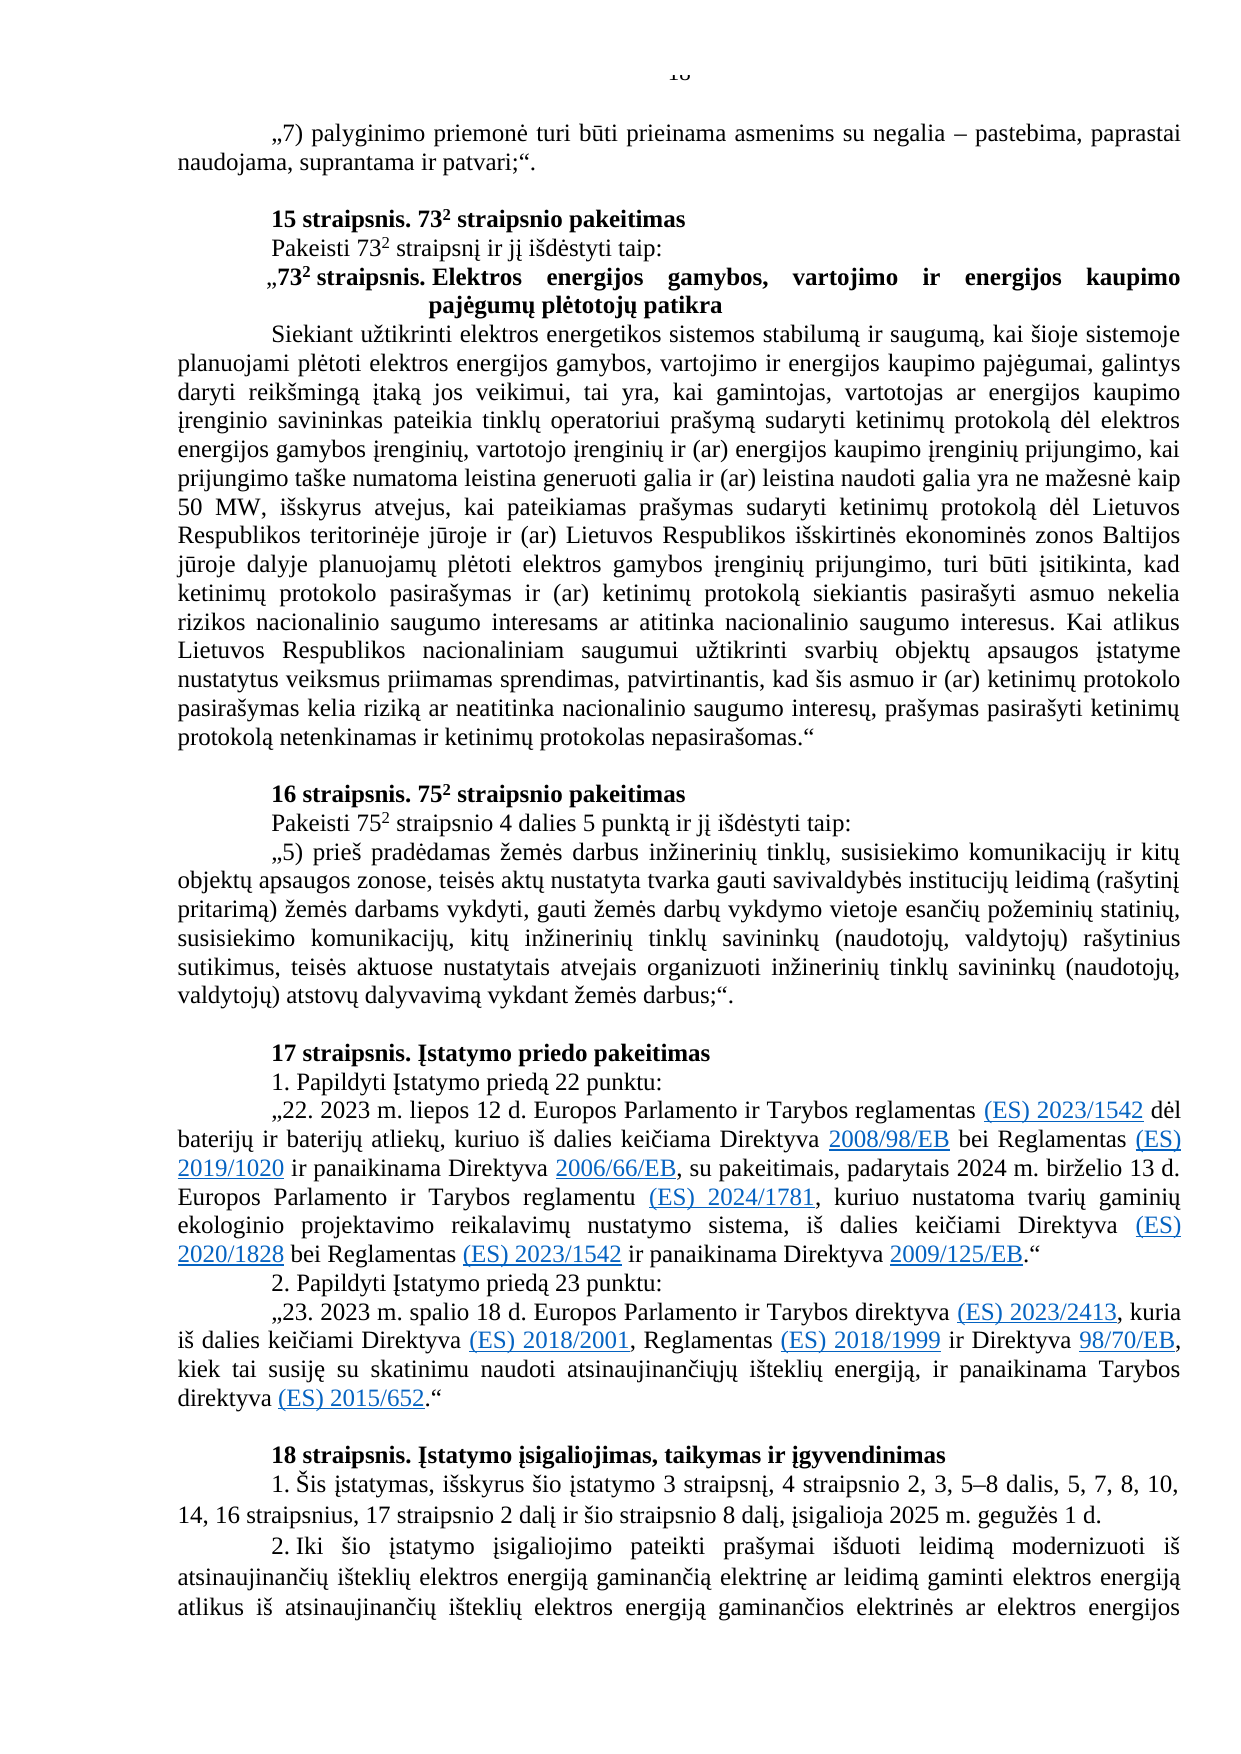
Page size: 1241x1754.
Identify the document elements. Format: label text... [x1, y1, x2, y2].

text 17 straipsnis. Įstatymo priedo pakeitimas [177, 1038, 1181, 1067]
text „23. 2023 m. spalio 18 d. Europos Parlamento ir Tarybos direktyva (ES) 2023/2413, kuria iš dalies keičiami Direktyva (ES) 2018/2001, Reglamentas (ES) 2018/1999 ir Direktyva 98/70/EB, kiek tai susiję su skatinimu naudoti atsinaujinančiųjų išteklių energiją, ir panaikinama Tarybos direktyva (ES) 2015/652.“ [177, 1297, 1181, 1412]
text 16 straipsnis. 752 straipsnio pakeitimas [177, 779, 1181, 808]
text „22. 2023 m. liepos 12 d. Europos Parlamento ir Tarybos reglamentas (ES) 2023/1542 dėl baterijų ir baterijų atliekų, kuriuo iš dalies keičiama Direktyva 2008/98/EB bei Reglamentas (ES) 2019/1020 ir panaikinama Direktyva 2006/66/EB, su pakeitimais, padarytais 2024 m. birželio 13 d. Europos Parlamento ir Tarybos reglamentu (ES) 2024/1781, kuriuo nustatoma tvarių gaminių ekologinio projektavimo reikalavimų nustatymo sistema, iš dalies keičiami Direktyva (ES) 2020/1828 bei Reglamentas (ES) 2023/1542 ir panaikinama Direktyva 2009/125/EB.“ [177, 1096, 1181, 1268]
text Pakeisti 732 straipsnį ir jį išdėstyti taip: [177, 233, 1181, 262]
text 2. Iki šio įstatymo įsigaliojimo pateikti prašymai išduoti leidimą modernizuoti iš atsinaujinančių išteklių elektros energiją gaminančią elektrinę ar leidimą gaminti elektros energiją atlikus iš atsinaujinančių išteklių elektros energiją gaminančios elektrinės ar elektros energijos [177, 1531, 1181, 1621]
text 1. Šis įstatymas, išskyrus šio įstatymo 3 straipsnį, 4 straipsnio 2, 3, 5–8 dalis, 5, 7, 8, 10, 14, 16 straipsnius, 17 straipsnio 2 dalį ir šio straipsnio 8 dalį, įsigalioja 2025 m. gegužės 1 d. [177, 1469, 1181, 1529]
text 15 straipsnis. 732 straipsnio pakeitimas [177, 204, 1181, 233]
text Pakeisti 752 straipsnio 4 dalies 5 punktą ir jį išdėstyti taip: [177, 808, 1181, 837]
text „732 straipsnis. Elektros energijos gamybos, vartojimo ir energijos kaupimo pajėgumų plėtotojų patikra [266, 262, 1181, 319]
text 18 straipsnis. Įstatymo įsigaliojimas, taikymas ir įgyvendinimas [177, 1441, 1181, 1469]
text „5) prieš pradėdamas žemės darbus inžinerinių tinklų, susisiekimo komunikacijų ir kitų objektų apsaugos zonose, teisės aktų nustatyta tvarka gauti savivaldybės institucijų leidimą (rašytinį pritarimą) žemės darbams vykdyti, gauti žemės darbų vykdymo vietoje esančių požeminių statinių, susisiekimo komunikacijų, kitų inžinerinių tinklų savininkų (naudotojų, valdytojų) rašytinius sutikimus, teisės aktuose nustatytais atvejais organizuoti inžinerinių tinklų savininkų (naudotojų, valdytojų) atstovų dalyvavimą vykdant žemės darbus;“. [177, 837, 1181, 1009]
text Siekiant užtikrinti elektros energetikos sistemos stabilumą ir saugumą, kai šioje sistemoje planuojami plėtoti elektros energijos gamybos, vartojimo ir energijos kaupimo pajėgumai, galintys daryti reikšmingą įtaką jos veikimui, tai yra, kai gamintojas, vartotojas ar energijos kaupimo įrenginio savininkas pateikia tinklų operatoriui prašymą sudaryti ketinimų protokolą dėl elektros energijos gamybos įrenginių, vartotojo įrenginių ir (ar) energijos kaupimo įrenginių prijungimo, kai prijungimo taške numatoma leistina generuoti galia ir (ar) leistina naudoti galia yra ne mažesnė kaip 50 MW, išskyrus atvejus, kai pateikiamas prašymas sudaryti ketinimų protokolą dėl Lietuvos Respublikos teritorinėje jūroje ir (ar) Lietuvos Respublikos išskirtinės ekonominės zonos Baltijos jūroje dalyje planuojamų plėtoti elektros gamybos įrenginių prijungimo, turi būti įsitikinta, kad ketinimų protokolo pasirašymas ir (ar) ketinimų protokolą siekiantis pasirašyti asmuo nekelia rizikos nacionalinio saugumo interesams ar atitinka nacionalinio saugumo interesus. Kai atlikus Lietuvos Respublikos nacionaliniam saugumui užtikrinti svarbių objektų apsaugos įstatyme nustatytus veiksmus priimamas sprendimas, patvirtinantis, kad šis asmuo ir (ar) ketinimų protokolo pasirašymas kelia riziką ar neatitinka nacionalinio saugumo interesų, prašymas pasirašyti ketinimų protokolą netenkinamas ir ketinimų protokolas nepasirašomas.“ [177, 319, 1181, 751]
text 1. Papildyti Įstatymo priedą 22 punktu: [177, 1067, 1181, 1096]
text „7) palyginimo priemonė turi būti prieinama asmenims su negalia – pastebima, paprastai naudojama, suprantama ir patvari;“. [177, 118, 1181, 176]
text 2. Papildyti Įstatymo priedą 23 punktu: [177, 1268, 1181, 1297]
